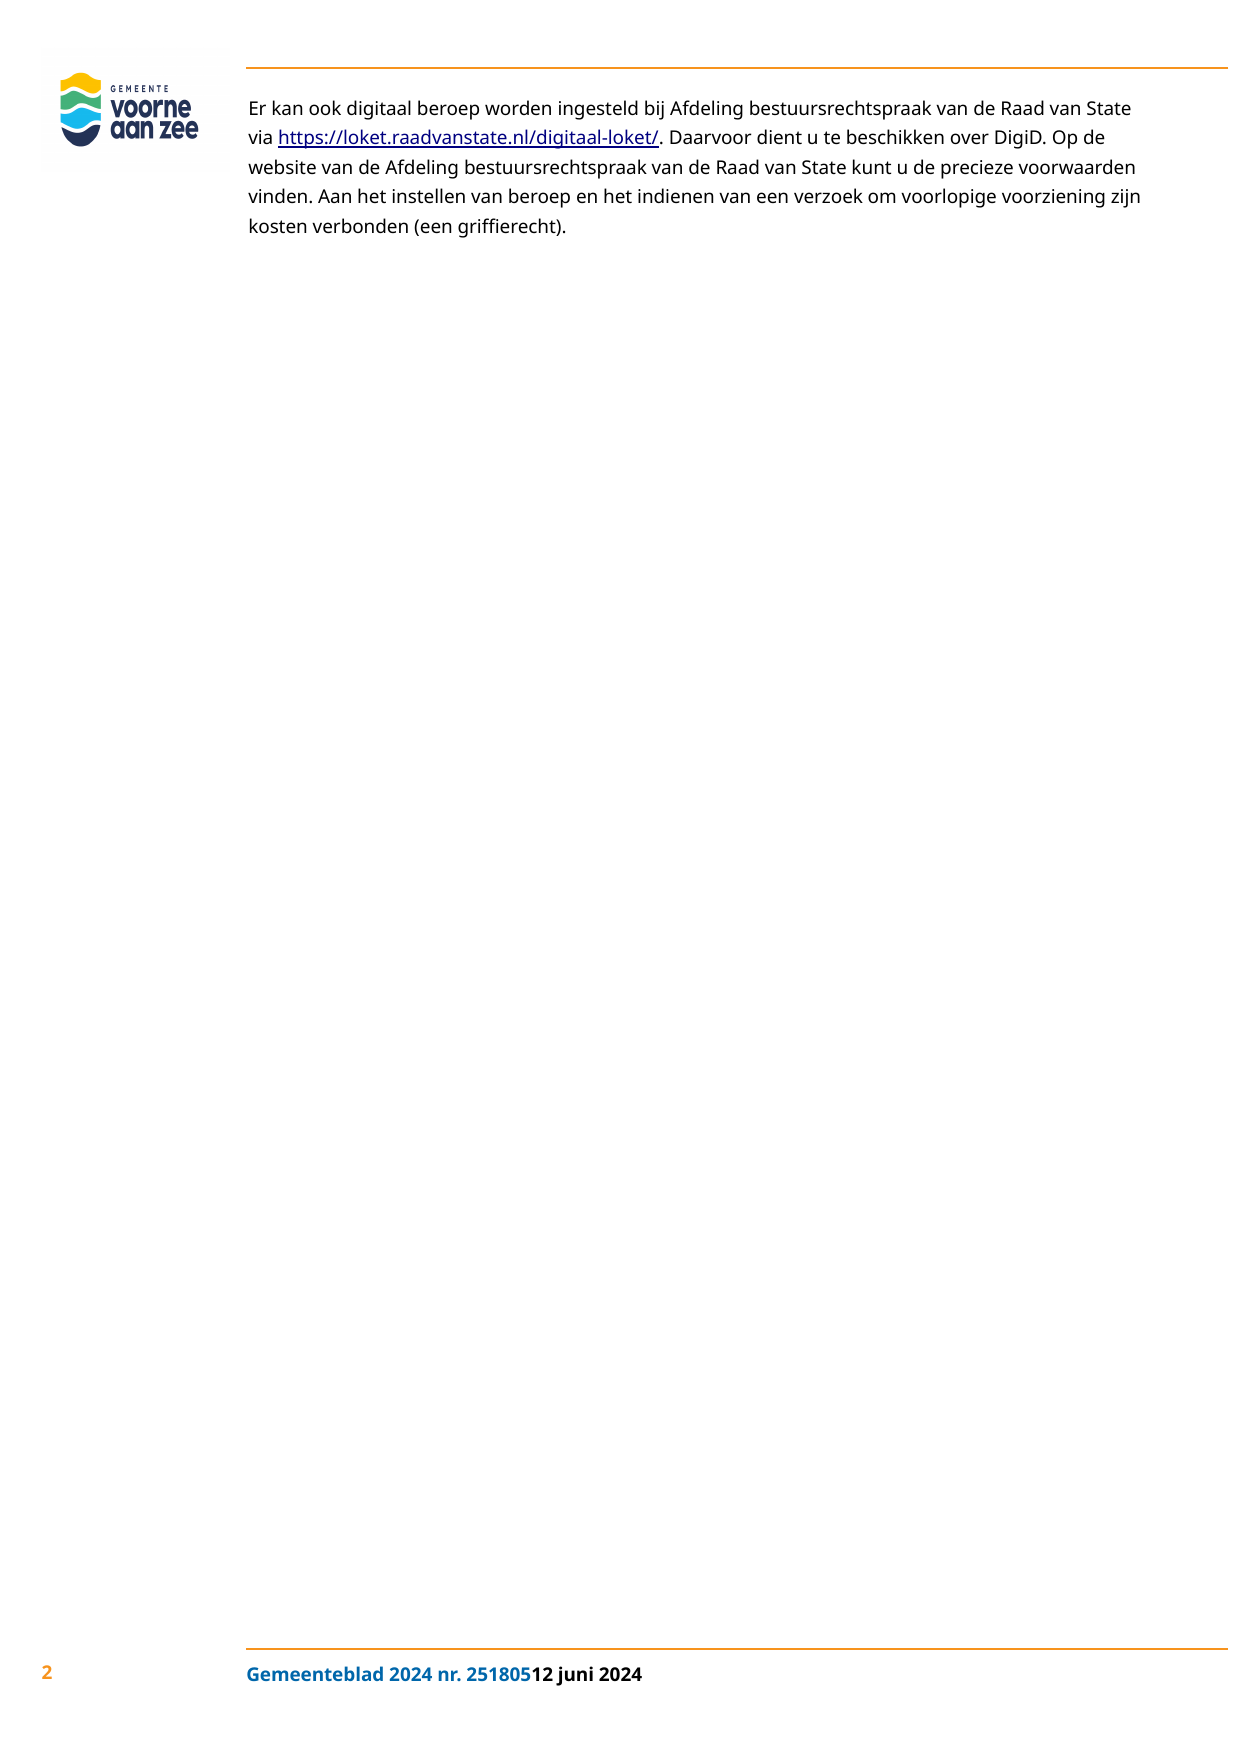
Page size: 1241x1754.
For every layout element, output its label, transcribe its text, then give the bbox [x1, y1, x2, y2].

text Er kan ook digitaal beroep worden ingesteld bij Afdeling bestuursrechtspraak van de Raad van State via https://loket.raadvanstate.nl/digitaal-loket/. Daarvoor dient u te beschikken over DigiD. Op de website van de Afdeling bestuursrechtspraak van de Raad van State kunt u de precieze voorwaarden vinden. Aan het instellen van beroep en het indienen van een verzoek om voorlopige voorziening zijn kosten verbonden (een griffierecht). [248, 95, 1152, 239]
picture [41, 47, 231, 172]
